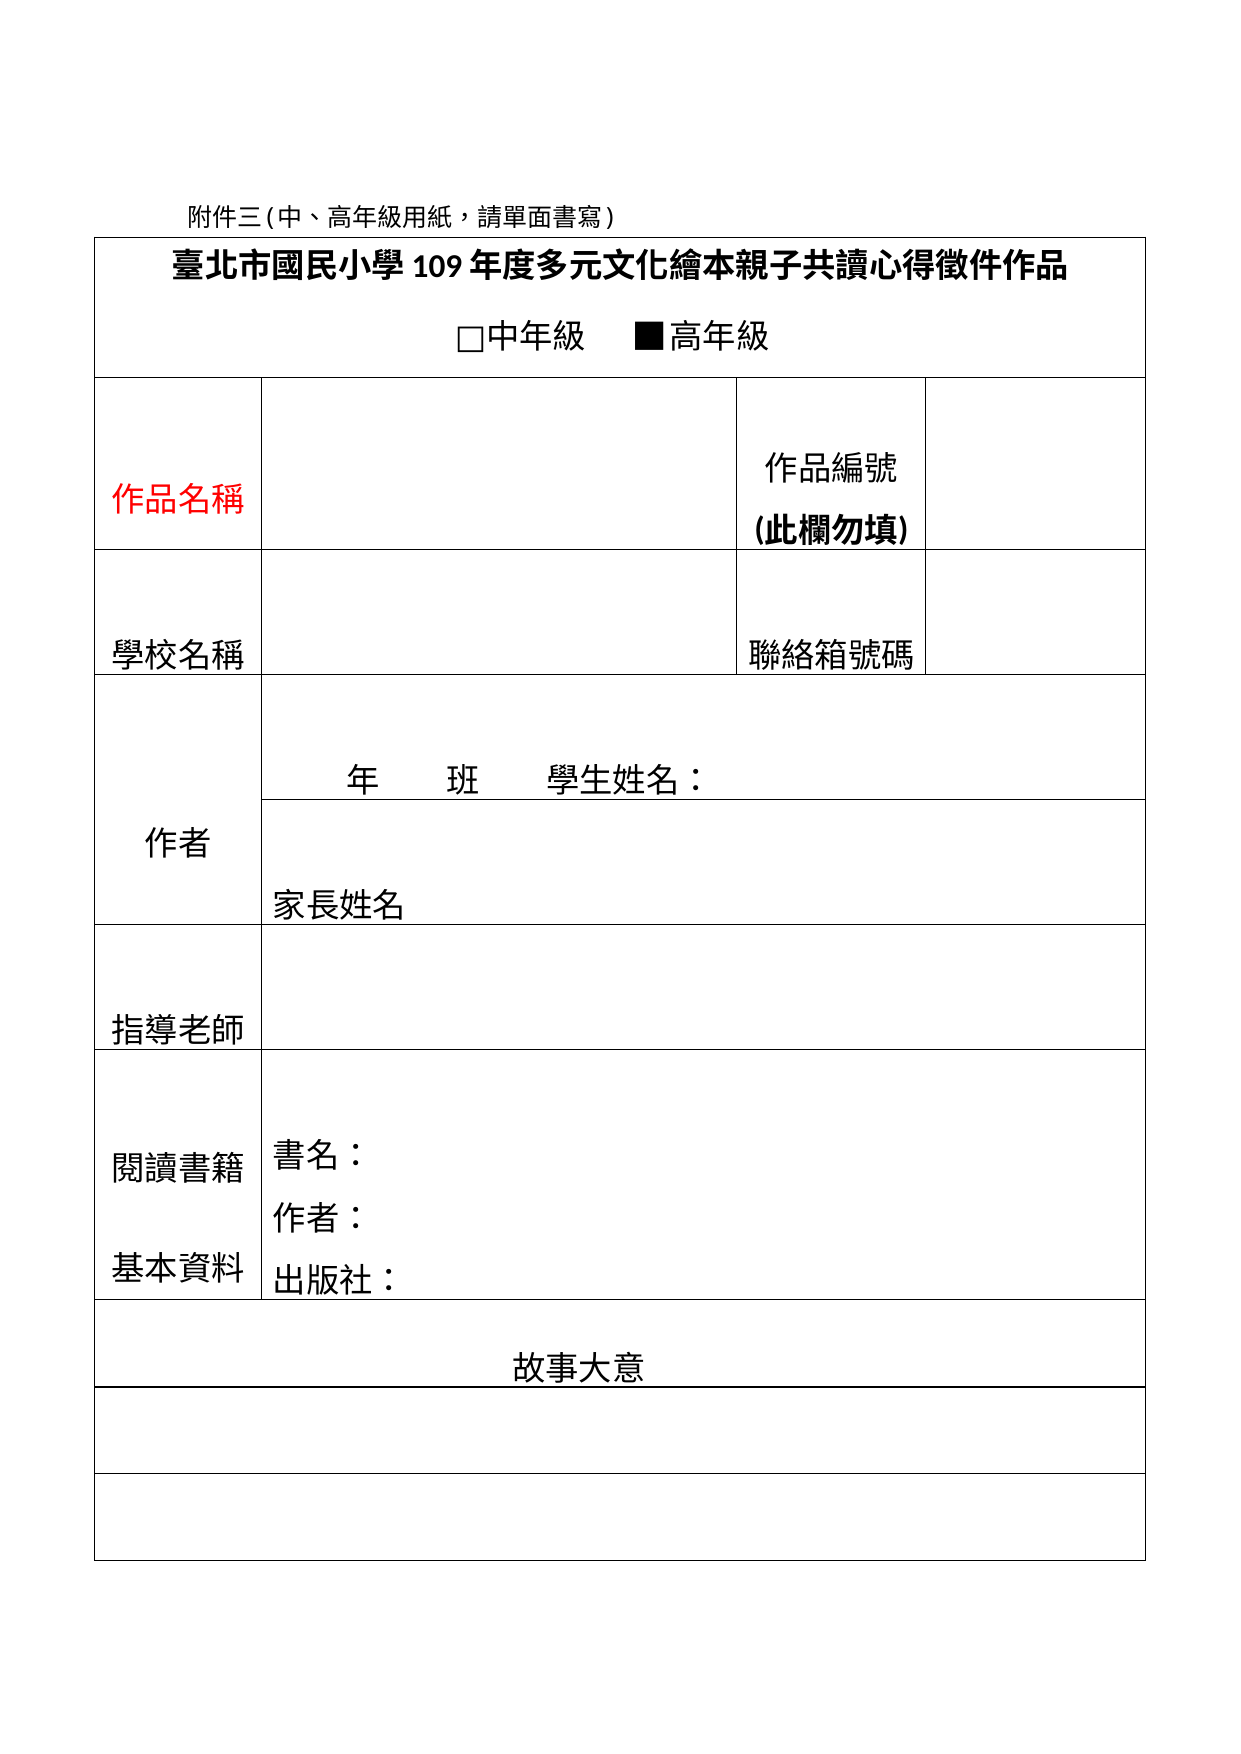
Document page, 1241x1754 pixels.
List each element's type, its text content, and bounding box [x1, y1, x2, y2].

table_header 臺北市國民小學109年度多元文化繪本親子共讀心得徵件作品 □中年級 高年級 [95, 238, 1145, 377]
table_cell [926, 550, 1145, 674]
table_cell [926, 378, 1145, 549]
table_cell 指導老師 [95, 925, 261, 1049]
table_cell 作品編號 (此欄勿填) [737, 378, 925, 549]
text 附件三(中、高年級用紙，請單面書寫) [187, 174, 1053, 237]
table_cell [262, 550, 736, 674]
table_cell 作品名稱 [95, 378, 261, 549]
table_cell 閱讀書籍 基本資料 [95, 1050, 261, 1299]
table_cell [95, 1388, 1145, 1473]
table_cell 年 班 學生姓名： [262, 675, 1145, 799]
table_cell 聯絡箱號碼 [737, 550, 925, 674]
table_cell [95, 1474, 1145, 1560]
table_cell 作者 [95, 675, 261, 924]
table_cell 家長姓名 [262, 800, 1145, 924]
table_cell 故事大意 [95, 1300, 1145, 1386]
table_cell [262, 378, 736, 549]
table_cell 學校名稱 [95, 550, 261, 674]
table_cell [262, 925, 1145, 1049]
table_cell 書名： 作者： 出版社： [262, 1050, 1145, 1299]
